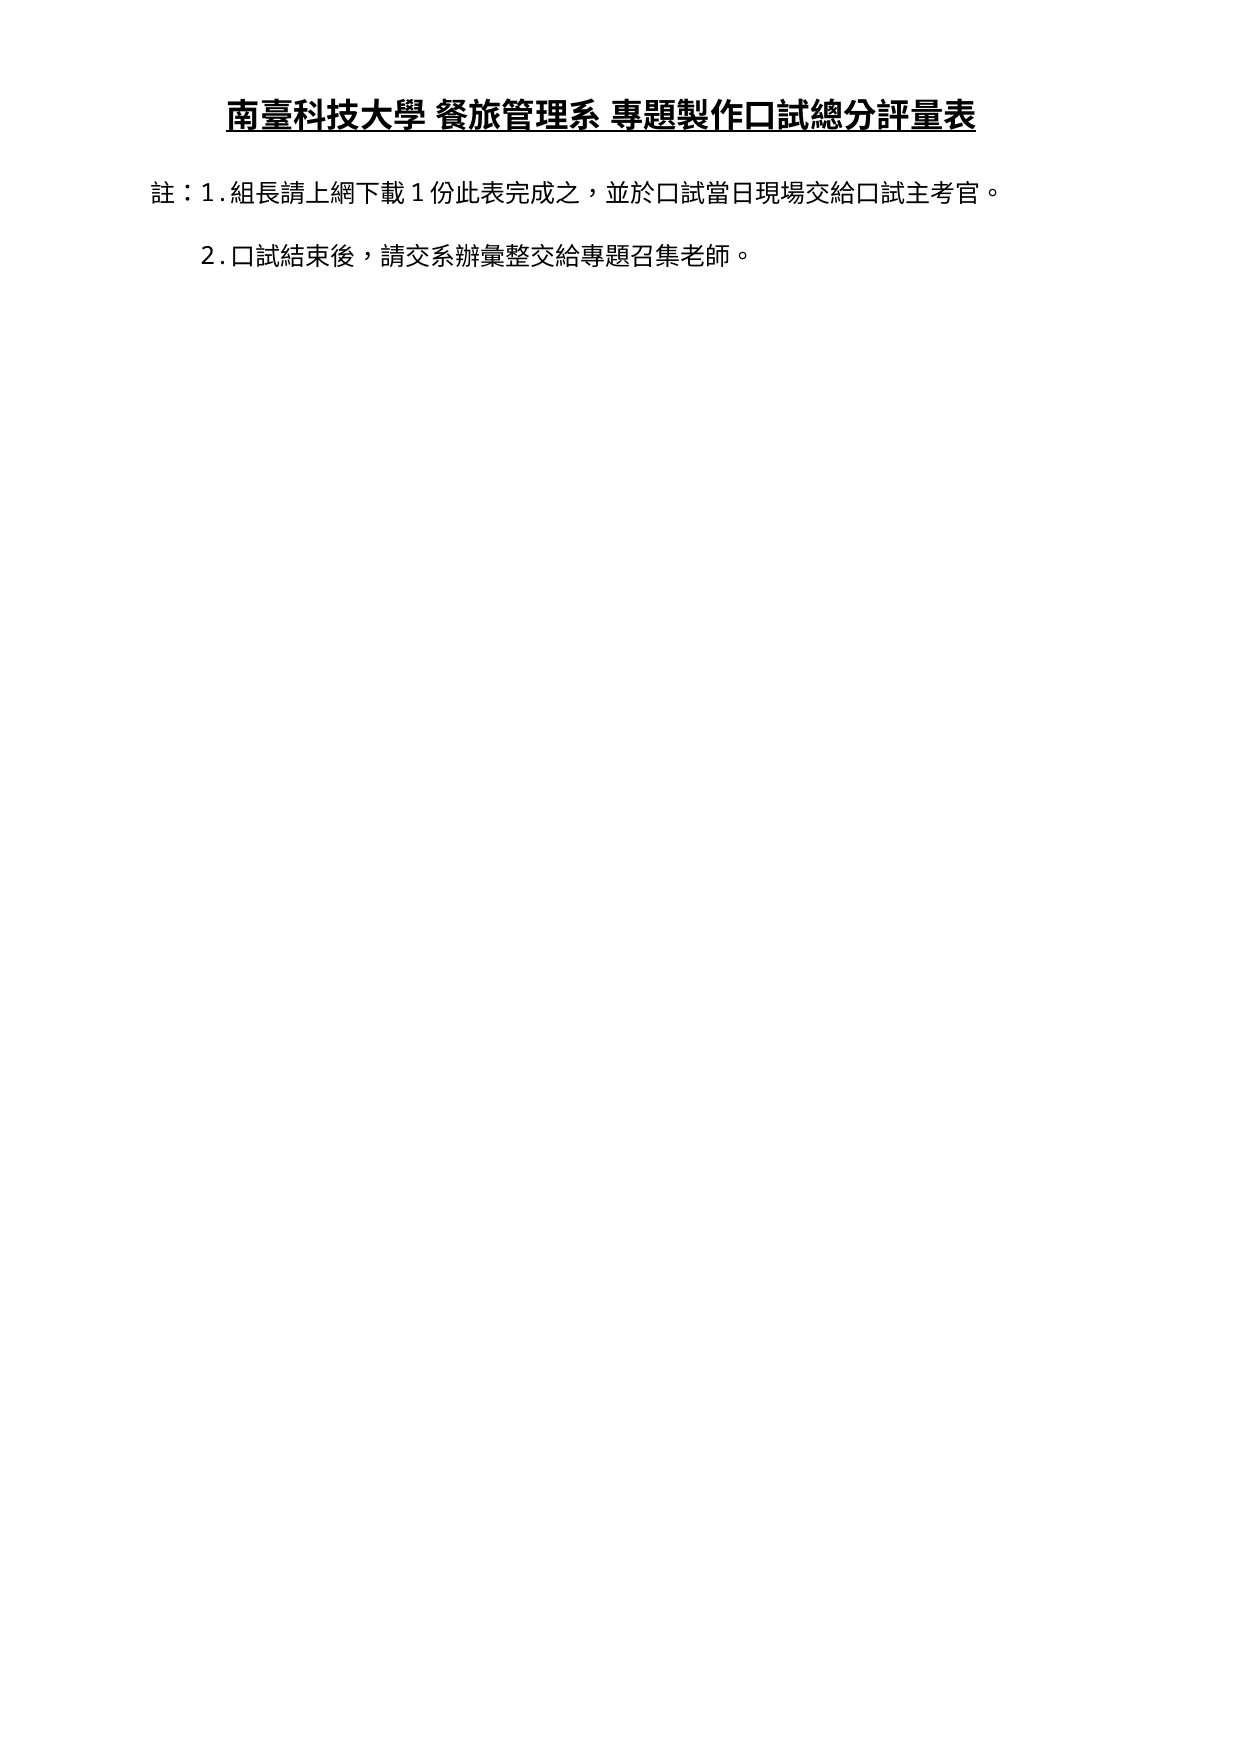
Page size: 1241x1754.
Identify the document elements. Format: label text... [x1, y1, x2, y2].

text 註：1.組長請上網下載1份此表完成之，並於口試當日現場交給口試主考官。 [150, 150, 1090, 213]
text 2.口試結束後，請交系辦彙整交給專題召集老師。 [150, 213, 1090, 275]
